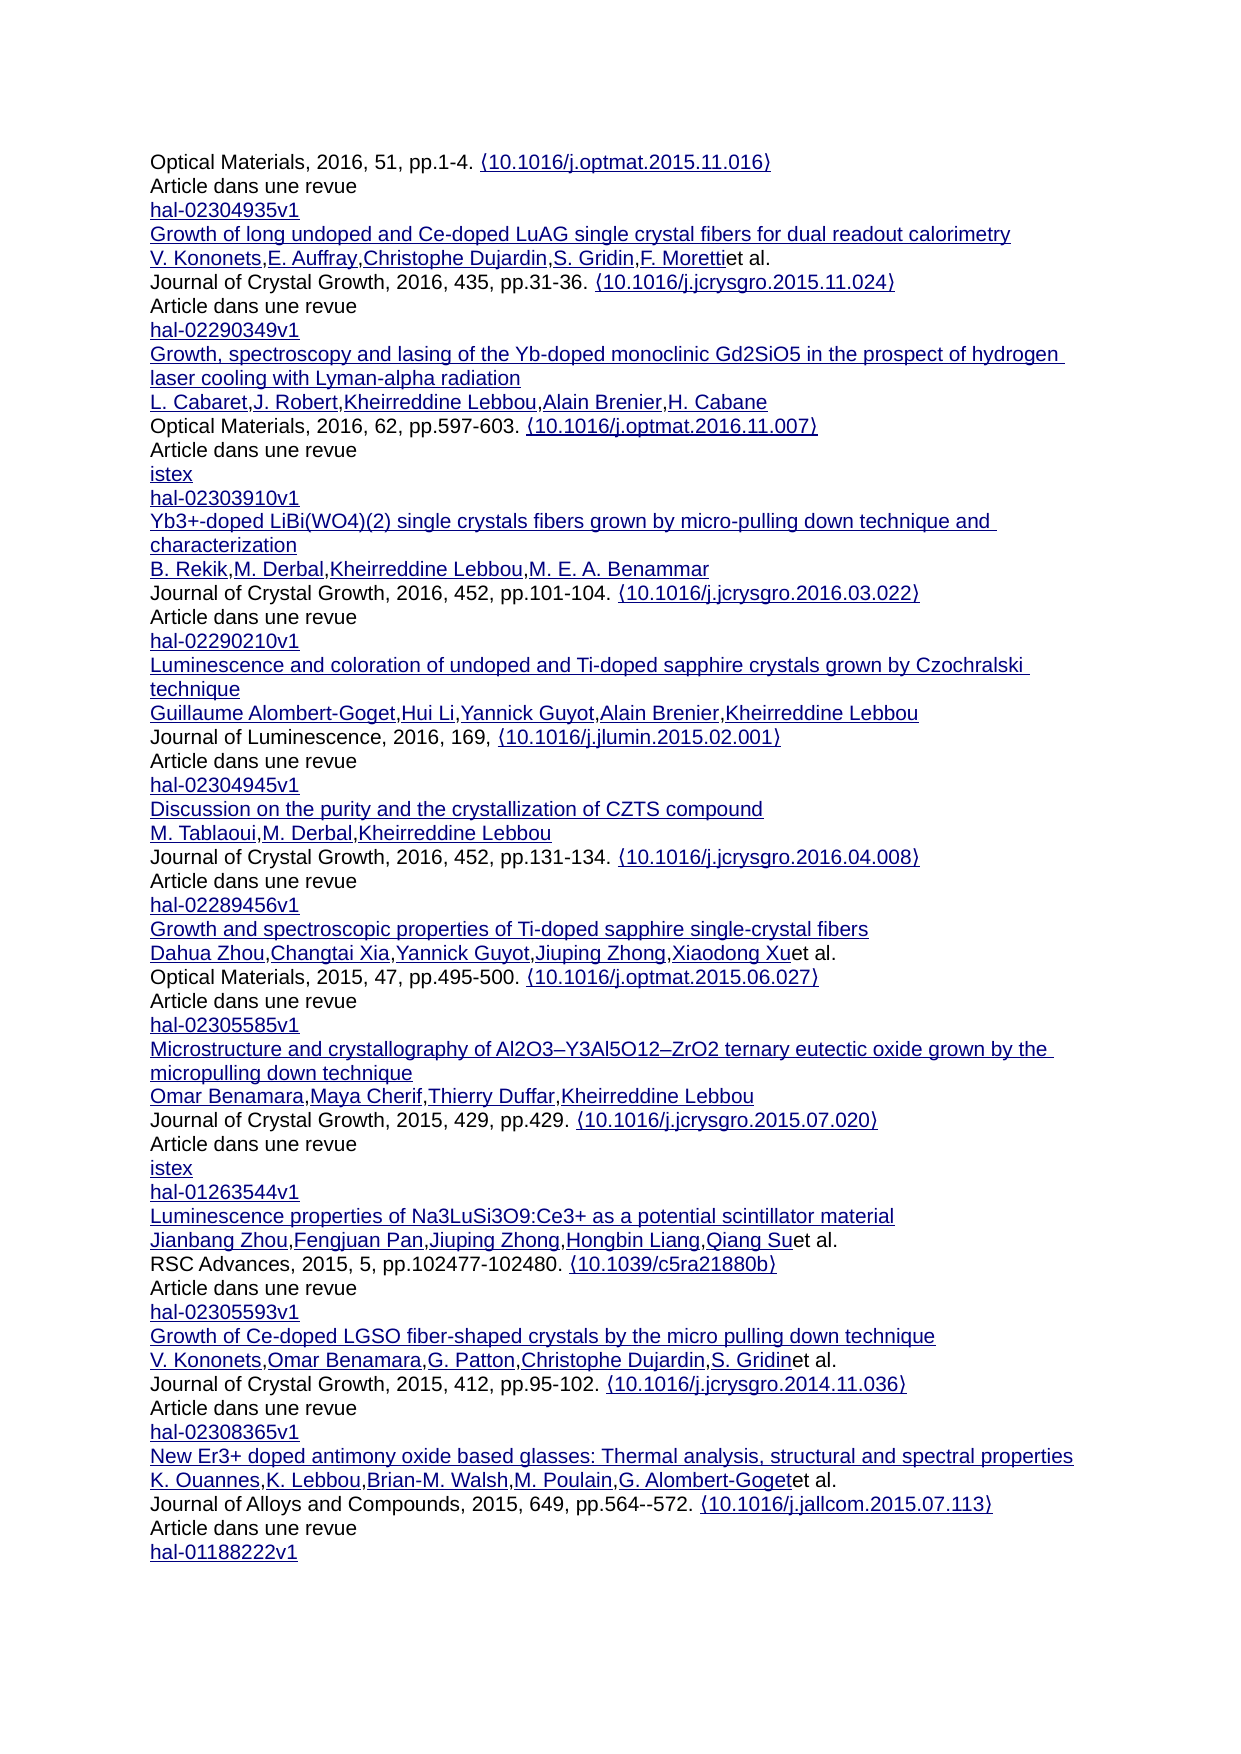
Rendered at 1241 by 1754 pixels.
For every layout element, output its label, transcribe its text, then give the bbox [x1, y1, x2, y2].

table_cell Discussion on the purity and the crystallization of CZTS compound M. Tablaoui,M. Derbal,Kheirreddine Lebbou Journal of Crystal Growth, 2016, 452, pp.131-134. ⟨10.1016/j.jcrysgro.2016.04.008⟩ Article dans une revue hal-02289456v1 [150, 797, 1090, 917]
table_cell Growth and spectroscopic properties of Ti-doped sapphire single-crystal fibers Dahua Zhou,Changtai Xia,Yannick Guyot,Jiuping Zhong,Xiaodong Xuet al. Optical Materials, 2015, 47, pp.495-500. ⟨10.1016/j.optmat.2015.06.027⟩ Article dans une revue hal-02305585v1 [150, 917, 1090, 1036]
table_cell Growth of Ce-doped LGSO fiber-shaped crystals by the micro pulling down technique V. Kononets,Omar Benamara,G. Patton,Christophe Dujardin,S. Gridinet al. Journal of Crystal Growth, 2015, 412, pp.95-102. ⟨10.1016/j.jcrysgro.2014.11.036⟩ Article dans une revue hal-02308365v1 [150, 1324, 1090, 1444]
table_cell Growth of long undoped and Ce-doped LuAG single crystal fibers for dual readout calorimetry V. Kononets,E. Auffray,Christophe Dujardin,S. Gridin,F. Morettiet al. Journal of Crystal Growth, 2016, 435, pp.31-36. ⟨10.1016/j.jcrysgro.2015.11.024⟩ Article dans une revue hal-02290349v1 [150, 222, 1090, 342]
table_cell Luminescence properties of Na3LuSi3O9:Ce3+ as a potential scintillator material Jianbang Zhou,Fengjuan Pan,Jiuping Zhong,Hongbin Liang,Qiang Suet al. RSC Advances, 2015, 5, pp.102477-102480. ⟨10.1039/c5ra21880b⟩ Article dans une revue hal-02305593v1 [150, 1204, 1090, 1324]
table_cell Luminescence and coloration of undoped and Ti-doped sapphire crystals grown by Czochralski technique Guillaume Alombert-Goget,Hui Li,Yannick Guyot,Alain Brenier,Kheirreddine Lebbou Journal of Luminescence, 2016, 169, ⟨10.1016/j.jlumin.2015.02.001⟩ Article dans une revue hal-02304945v1 [150, 653, 1090, 797]
table_cell Yb3+-doped LiBi(WO4)(2) single crystals fibers grown by micro-pulling down technique and characterization B. Rekik,M. Derbal,Kheirreddine Lebbou,M. E. A. Benammar Journal of Crystal Growth, 2016, 452, pp.101-104. ⟨10.1016/j.jcrysgro.2016.03.022⟩ Article dans une revue hal-02290210v1 [150, 509, 1090, 653]
table_cell Microstructure and crystallography of Al2O3–Y3Al5O12–ZrO2 ternary eutectic oxide grown by the micropulling down technique Omar Benamara,Maya Cherif,Thierry Duffar,Kheirreddine Lebbou Journal of Crystal Growth, 2015, 429, pp.429. ⟨10.1016/j.jcrysgro.2015.07.020⟩ Article dans une revue istex hal-01263544v1 [150, 1036, 1090, 1204]
table_cell Growth, spectroscopy and lasing of the Yb-doped monoclinic Gd2SiO5 in the prospect of hydrogen laser cooling with Lyman-alpha radiation L. Cabaret,J. Robert,Kheirreddine Lebbou,Alain Brenier,H. Cabane Optical Materials, 2016, 62, pp.597-603. ⟨10.1016/j.optmat.2016.11.007⟩ Article dans une revue istex hal-02303910v1 [150, 342, 1090, 509]
table_cell New Er3+ doped antimony oxide based glasses: Thermal analysis, structural and spectral properties K. Ouannes,K. Lebbou,Brian-M. Walsh,M. Poulain,G. Alombert-Gogetet al. Journal of Alloys and Compounds, 2015, 649, pp.564--572. ⟨10.1016/j.jallcom.2015.07.113⟩ Article dans une revue hal-01188222v1 [150, 1444, 1090, 1563]
table_cell Optical Materials, 2016, 51, pp.1-4. ⟨10.1016/j.optmat.2015.11.016⟩ Article dans une revue hal-02304935v1 [150, 150, 1090, 222]
